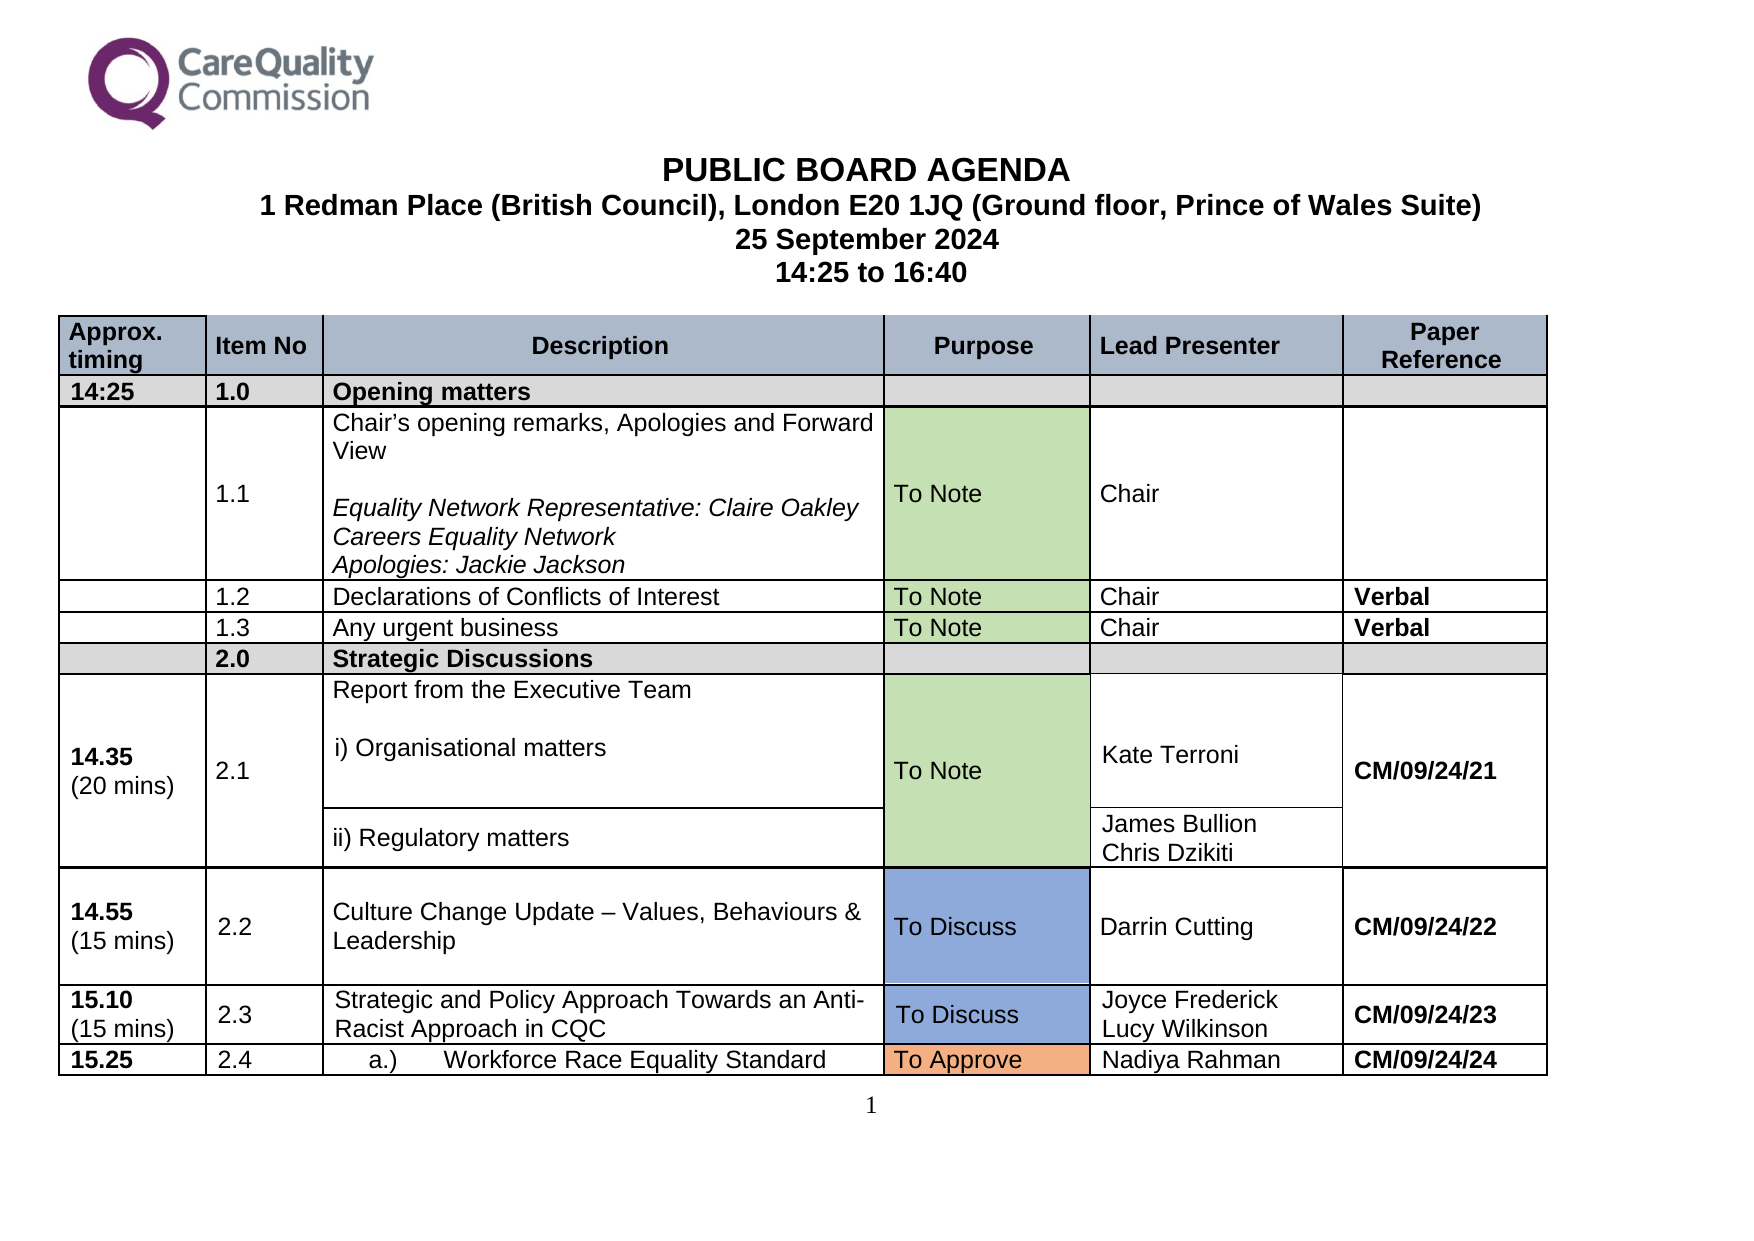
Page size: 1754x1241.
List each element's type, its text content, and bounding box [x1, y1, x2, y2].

table_cell To Note [885, 675, 1090, 866]
table_cell 14.35 (20 mins) [60, 675, 205, 866]
table_cell Opening matters [324, 376, 883, 405]
table_cell [1091, 376, 1342, 405]
table_cell [60, 408, 205, 579]
table_cell Joyce Frederick Lucy Wilkinson [1091, 986, 1342, 1043]
table_cell [1344, 376, 1546, 405]
table_cell 1.3 [207, 613, 322, 642]
table_cell Any urgent business [324, 613, 883, 642]
text PUBLIC BOARD AGENDA [59, 150, 1683, 188]
table_cell CM/09/24/21 [1343, 675, 1546, 866]
text 1 Redman Place (British Council), London E20 1JQ (Ground floor, Prince of Wales Suite) [59, 188, 1683, 222]
table_header Item No [207, 315, 322, 374]
table_cell Darrin Cutting [1091, 868, 1342, 983]
table_cell 14.55 (15 mins) [60, 869, 205, 983]
table_header Lead Presenter [1091, 315, 1342, 374]
table_cell 15.25 [60, 1045, 205, 1074]
table_header Approx. timing [60, 317, 205, 374]
table_cell 1.0 [207, 376, 322, 405]
table_cell Verbal [1344, 613, 1546, 642]
table_cell CM/09/24/22 [1344, 869, 1546, 983]
table_cell 2.1 [207, 675, 322, 866]
table_cell 2.0 [207, 644, 322, 673]
table_header Description [324, 315, 883, 374]
table_cell CM/09/24/23 [1344, 986, 1546, 1043]
table_cell Chair [1091, 581, 1342, 611]
table_cell To Note [885, 581, 1089, 611]
table_cell Chair [1091, 408, 1342, 579]
table_header Purpose [885, 315, 1089, 374]
table_cell 1.2 [207, 581, 322, 611]
table_cell Kate Terroni [1091, 674, 1342, 807]
table_cell To Approve [885, 1045, 1089, 1074]
table_cell [1091, 644, 1342, 673]
table_cell Culture Change Update – Values, Behaviours & Leadership [324, 869, 883, 983]
table_cell Workforce Race Equality Standard [324, 1045, 883, 1074]
table_cell [60, 581, 205, 611]
table_cell Verbal [1344, 581, 1546, 611]
table_header Paper Reference [1344, 315, 1546, 374]
table_cell 1.1 [207, 408, 322, 579]
table_cell Report from the Executive Team i) Organisational matters [324, 675, 883, 807]
table_cell ii) Regulatory matters [324, 809, 883, 866]
table_cell Declarations of Conflicts of Interest [324, 581, 883, 611]
table_cell [885, 376, 1089, 405]
table_cell Chair’s opening remarks, Apologies and Forward View Equality Network Representative: Claire Oakley Careers Equality Network Apologies: Jackie Jackson [324, 408, 883, 579]
table_cell CM/09/24/24 [1344, 1045, 1546, 1074]
table_cell 14:25 [60, 376, 205, 405]
table_cell 15.10 (15 mins) [60, 986, 205, 1043]
table_cell James Bullion Chris Dzikiti [1091, 808, 1342, 866]
table_cell 2.3 [207, 986, 322, 1043]
table_cell To Discuss [885, 986, 1089, 1043]
table_cell [60, 644, 205, 673]
table_cell Strategic Discussions [324, 644, 883, 673]
table_cell To Note [885, 408, 1089, 579]
table_cell To Note [885, 613, 1089, 642]
table_cell 2.2 [207, 869, 322, 983]
text 25 September 2024 [59, 222, 1683, 256]
table_cell Nadiya Rahman [1091, 1045, 1342, 1074]
table_cell To Discuss [885, 869, 1089, 983]
table_cell [885, 644, 1089, 673]
table_cell Chair [1091, 613, 1342, 642]
table_cell [1344, 644, 1546, 673]
table_cell [60, 613, 205, 642]
table_cell 2.4 [207, 1045, 322, 1074]
table_cell [1344, 408, 1546, 579]
table_cell Strategic and Policy Approach Towards an Anti-Racist Approach in CQC [324, 986, 883, 1043]
text 14:25 to 16:40 [59, 256, 1683, 289]
